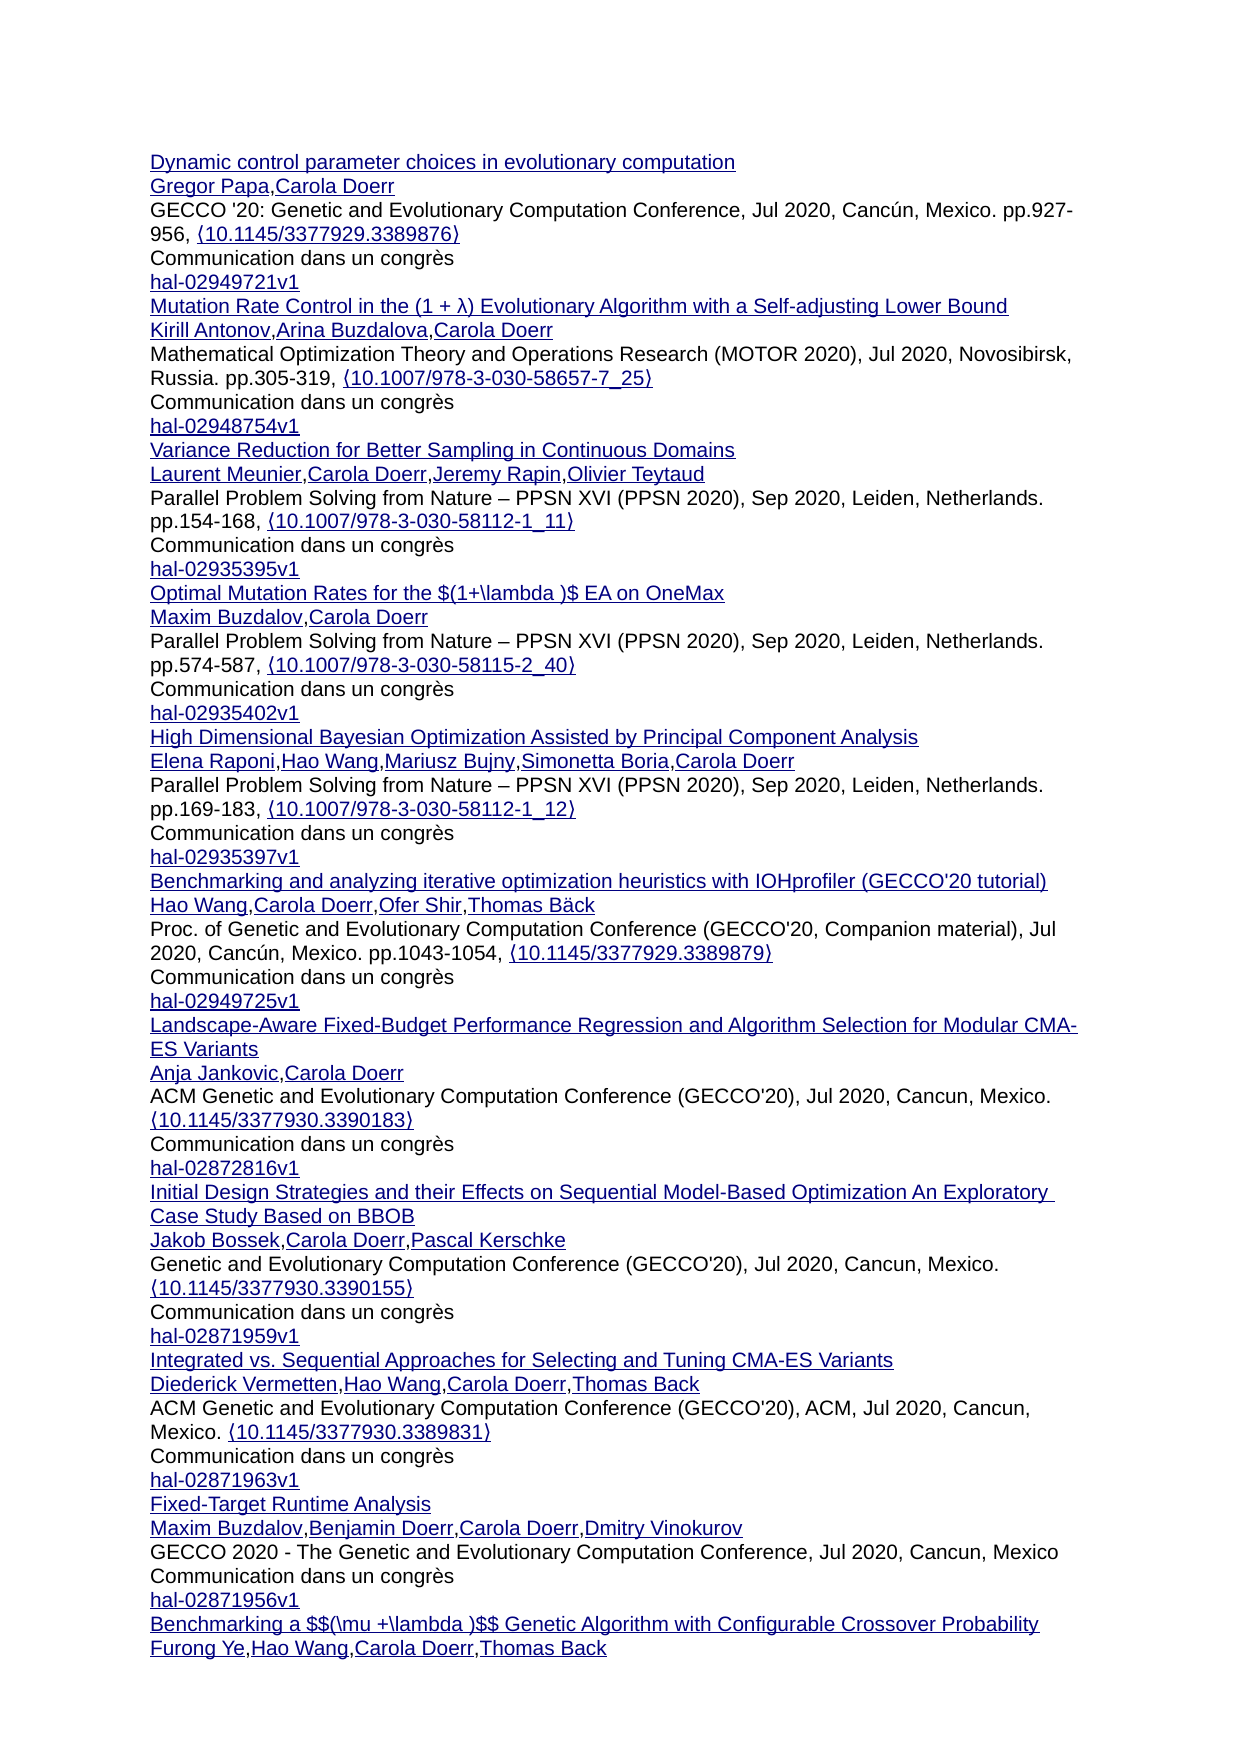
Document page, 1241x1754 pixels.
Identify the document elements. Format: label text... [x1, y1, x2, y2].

table_cell Initial Design Strategies and their Effects on Sequential Model-Based Optimization An Exploratory Case Study Based on BBOB Jakob Bossek,Carola Doerr,Pascal Kerschke Genetic and Evolutionary Computation Conference (GECCO'20), Jul 2020, Cancun, Mexico. ⟨10.1145/3377930.3390155⟩ Communication dans un congrès hal-02871959v1 [150, 1180, 1090, 1348]
table_cell Benchmarking a $$(\mu +\lambda )$$ Genetic Algorithm with Configurable Crossover Probability Furong Ye,Hao Wang,Carola Doerr,Thomas Back [150, 1611, 1090, 1659]
table_cell Benchmarking and analyzing iterative optimization heuristics with IOHprofiler (GECCO'20 tutorial) Hao Wang,Carola Doerr,Ofer Shir,Thomas Bäck Proc. of Genetic and Evolutionary Computation Conference (GECCO'20, Companion material), Jul 2020, Cancún, Mexico. pp.1043-1054, ⟨10.1145/3377929.3389879⟩ Communication dans un congrès hal-02949725v1 [150, 869, 1090, 1012]
table_cell Mutation Rate Control in the (1 + λ) Evolutionary Algorithm with a Self-adjusting Lower Bound Kirill Antonov,Arina Buzdalova,Carola Doerr Mathematical Optimization Theory and Operations Research (MOTOR 2020), Jul 2020, Novosibirsk, Russia. pp.305-319, ⟨10.1007/978-3-030-58657-7_25⟩ Communication dans un congrès hal-02948754v1 [150, 294, 1090, 437]
table_cell Landscape-Aware Fixed-Budget Performance Regression and Algorithm Selection for Modular CMA-ES Variants Anja Jankovic,Carola Doerr ACM Genetic and Evolutionary Computation Conference (GECCO'20), Jul 2020, Cancun, Mexico. ⟨10.1145/3377930.3390183⟩ Communication dans un congrès hal-02872816v1 [150, 1013, 1090, 1180]
table_cell High Dimensional Bayesian Optimization Assisted by Principal Component Analysis Elena Raponi,Hao Wang,Mariusz Bujny,Simonetta Boria,Carola Doerr Parallel Problem Solving from Nature – PPSN XVI (PPSN 2020), Sep 2020, Leiden, Netherlands. pp.169-183, ⟨10.1007/978-3-030-58112-1_12⟩ Communication dans un congrès hal-02935397v1 [150, 725, 1090, 869]
table_cell Fixed-Target Runtime Analysis Maxim Buzdalov,Benjamin Doerr,Carola Doerr,Dmitry Vinokurov GECCO 2020 - The Genetic and Evolutionary Computation Conference, Jul 2020, Cancun, Mexico Communication dans un congrès hal-02871956v1 [150, 1492, 1090, 1611]
table_cell Integrated vs. Sequential Approaches for Selecting and Tuning CMA-ES Variants Diederick Vermetten,Hao Wang,Carola Doerr,Thomas Back ACM Genetic and Evolutionary Computation Conference (GECCO'20), ACM, Jul 2020, Cancun, Mexico. ⟨10.1145/3377930.3389831⟩ Communication dans un congrès hal-02871963v1 [150, 1348, 1090, 1492]
table_cell Dynamic control parameter choices in evolutionary computation Gregor Papa,Carola Doerr GECCO '20: Genetic and Evolutionary Computation Conference, Jul 2020, Cancún, Mexico. pp.927-956, ⟨10.1145/3377929.3389876⟩ Communication dans un congrès hal-02949721v1 [150, 150, 1090, 294]
table_cell Variance Reduction for Better Sampling in Continuous Domains Laurent Meunier,Carola Doerr,Jeremy Rapin,Olivier Teytaud Parallel Problem Solving from Nature – PPSN XVI (PPSN 2020), Sep 2020, Leiden, Netherlands. pp.154-168, ⟨10.1007/978-3-030-58112-1_11⟩ Communication dans un congrès hal-02935395v1 [150, 438, 1090, 581]
table_cell Optimal Mutation Rates for the $(1+\lambda )$ EA on OneMax Maxim Buzdalov,Carola Doerr Parallel Problem Solving from Nature – PPSN XVI (PPSN 2020), Sep 2020, Leiden, Netherlands. pp.574-587, ⟨10.1007/978-3-030-58115-2_40⟩ Communication dans un congrès hal-02935402v1 [150, 581, 1090, 725]
